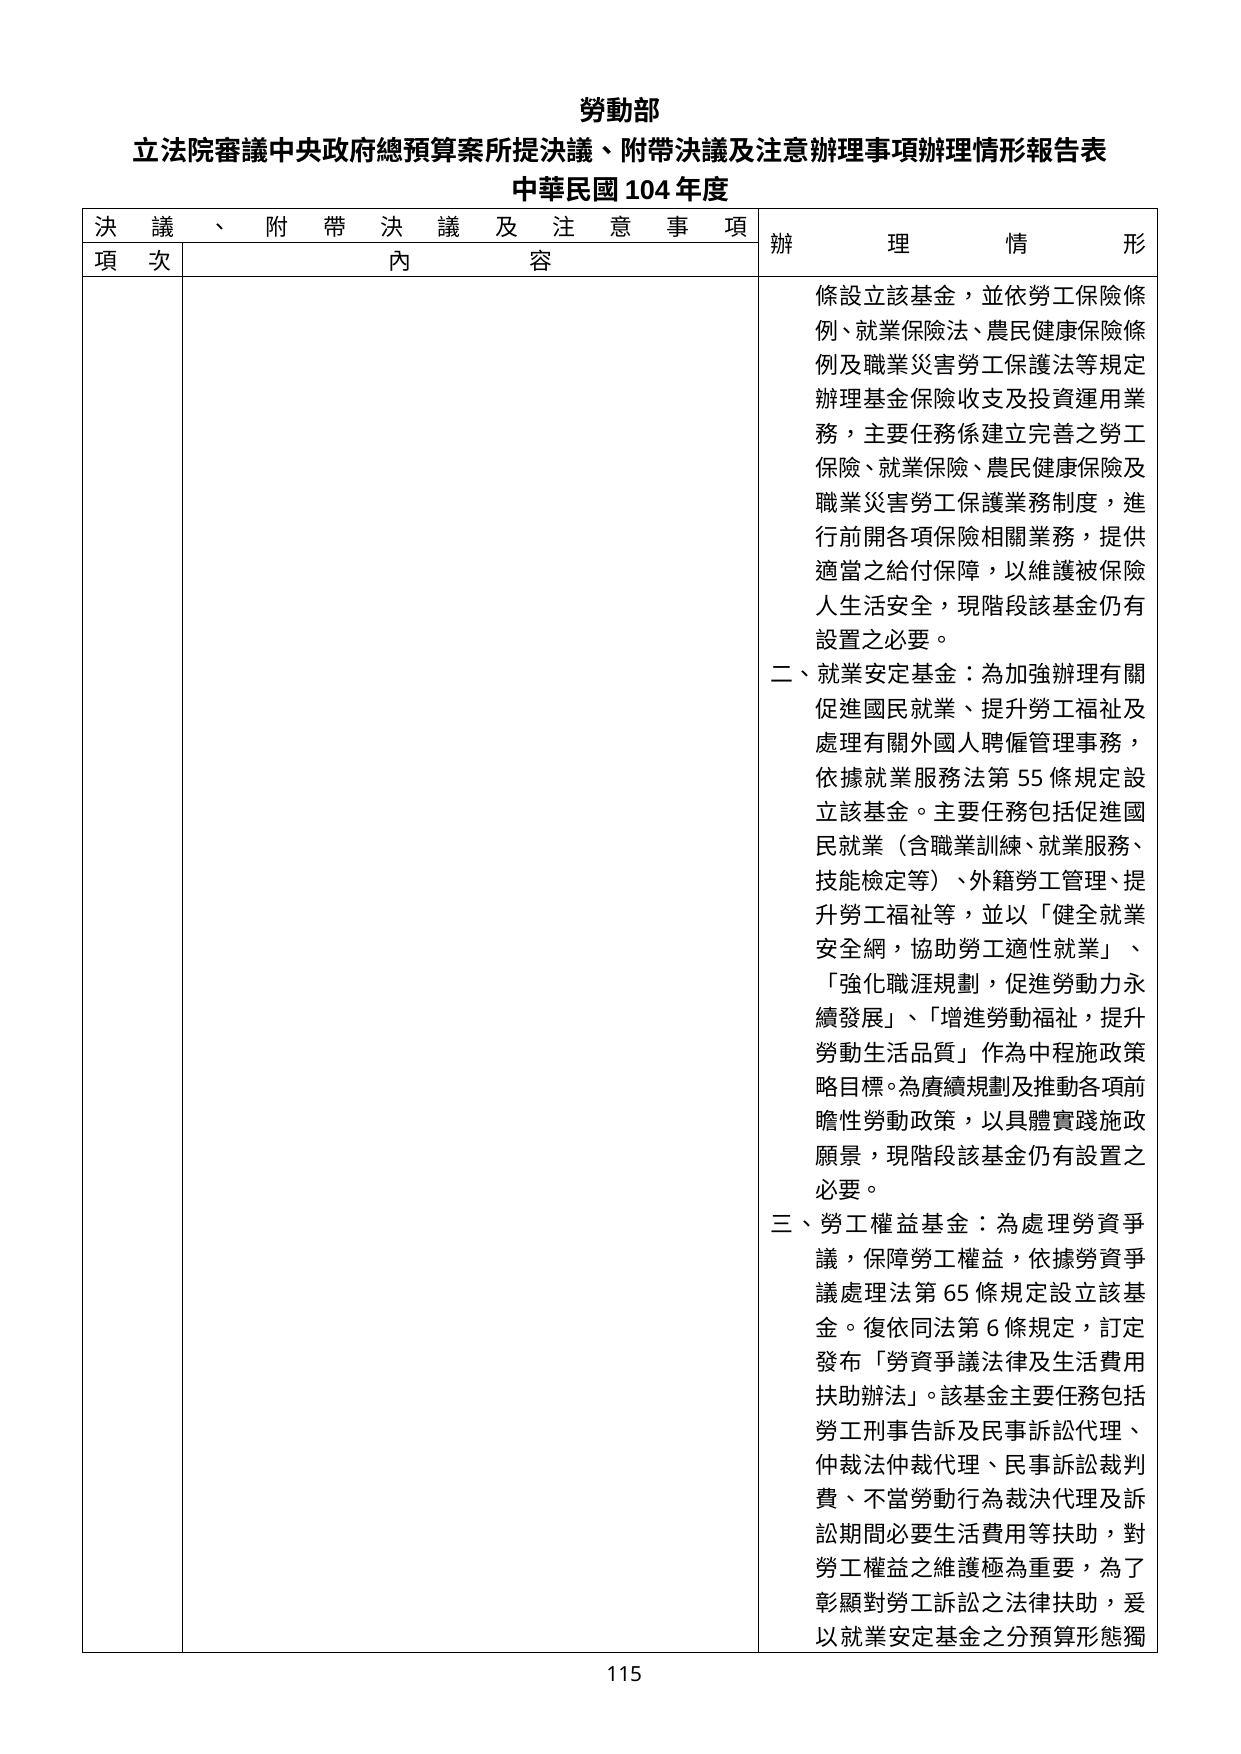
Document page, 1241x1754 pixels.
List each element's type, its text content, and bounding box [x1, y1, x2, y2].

table_cell 內 容 [183, 243, 758, 276]
table_header 辦理情形 [759, 209, 1157, 276]
table_cell 項次 [83, 243, 182, 276]
table_cell [183, 277, 758, 1652]
table_header 決議、附帶決議及注意事項 [83, 209, 758, 242]
table_cell 條設立該基金，並依勞工保險條例、就業保險法、農民健康保險條例及職業災害勞工保護法等規定辦理基金保險收支及投資運用業務，主要任務係建立完善之勞工保險、就業保險、農民健康保險及職業災害勞工保護業務制度，進行前開各項保險相關業務，提供適當之給付保障，以維護被保險人生活安全，現階段該基金仍有設置之必要。 二、就業安定基金：為加強辦理有關促進國民就業、提升勞工福祉及處理有關外國人聘僱管理事務，依據就業服務法第55條規定設立該基金。主要任務包括促進國民就業（含職業訓練、就業服務、技能檢定等）、外籍勞工管理、提升勞工福祉等，並以「健全就業安全網，協助勞工適性就業」、「強化職涯規劃，促進勞動力永續發展」、「增進勞動福祉，提升勞動生活品質」作為中程施政策略目標。為賡續規劃及推動各項前瞻性勞動政策，以具體實踐施政願景，現階段該基金仍有設置之必要。 三、勞工權益基金：為處理勞資爭議，保障勞工權益，依據勞資爭議處理法第65條規定設立該基金。復依同法第6條規定，訂定發布「勞資爭議法律及生活費用扶助辦法」。該基金主要任務包括勞工刑事告訴及民事訴訟代理、仲裁法仲裁代理、民事訴訟裁判費、不當勞動行為裁決代理及訴訟期間必要生活費用等扶助，對勞工權益之維護極為重要，為了彰顯對勞工訴訟之法律扶助，爰以就業安定基金之分預算形態獨 [759, 277, 1157, 1652]
table_cell [83, 277, 182, 1652]
